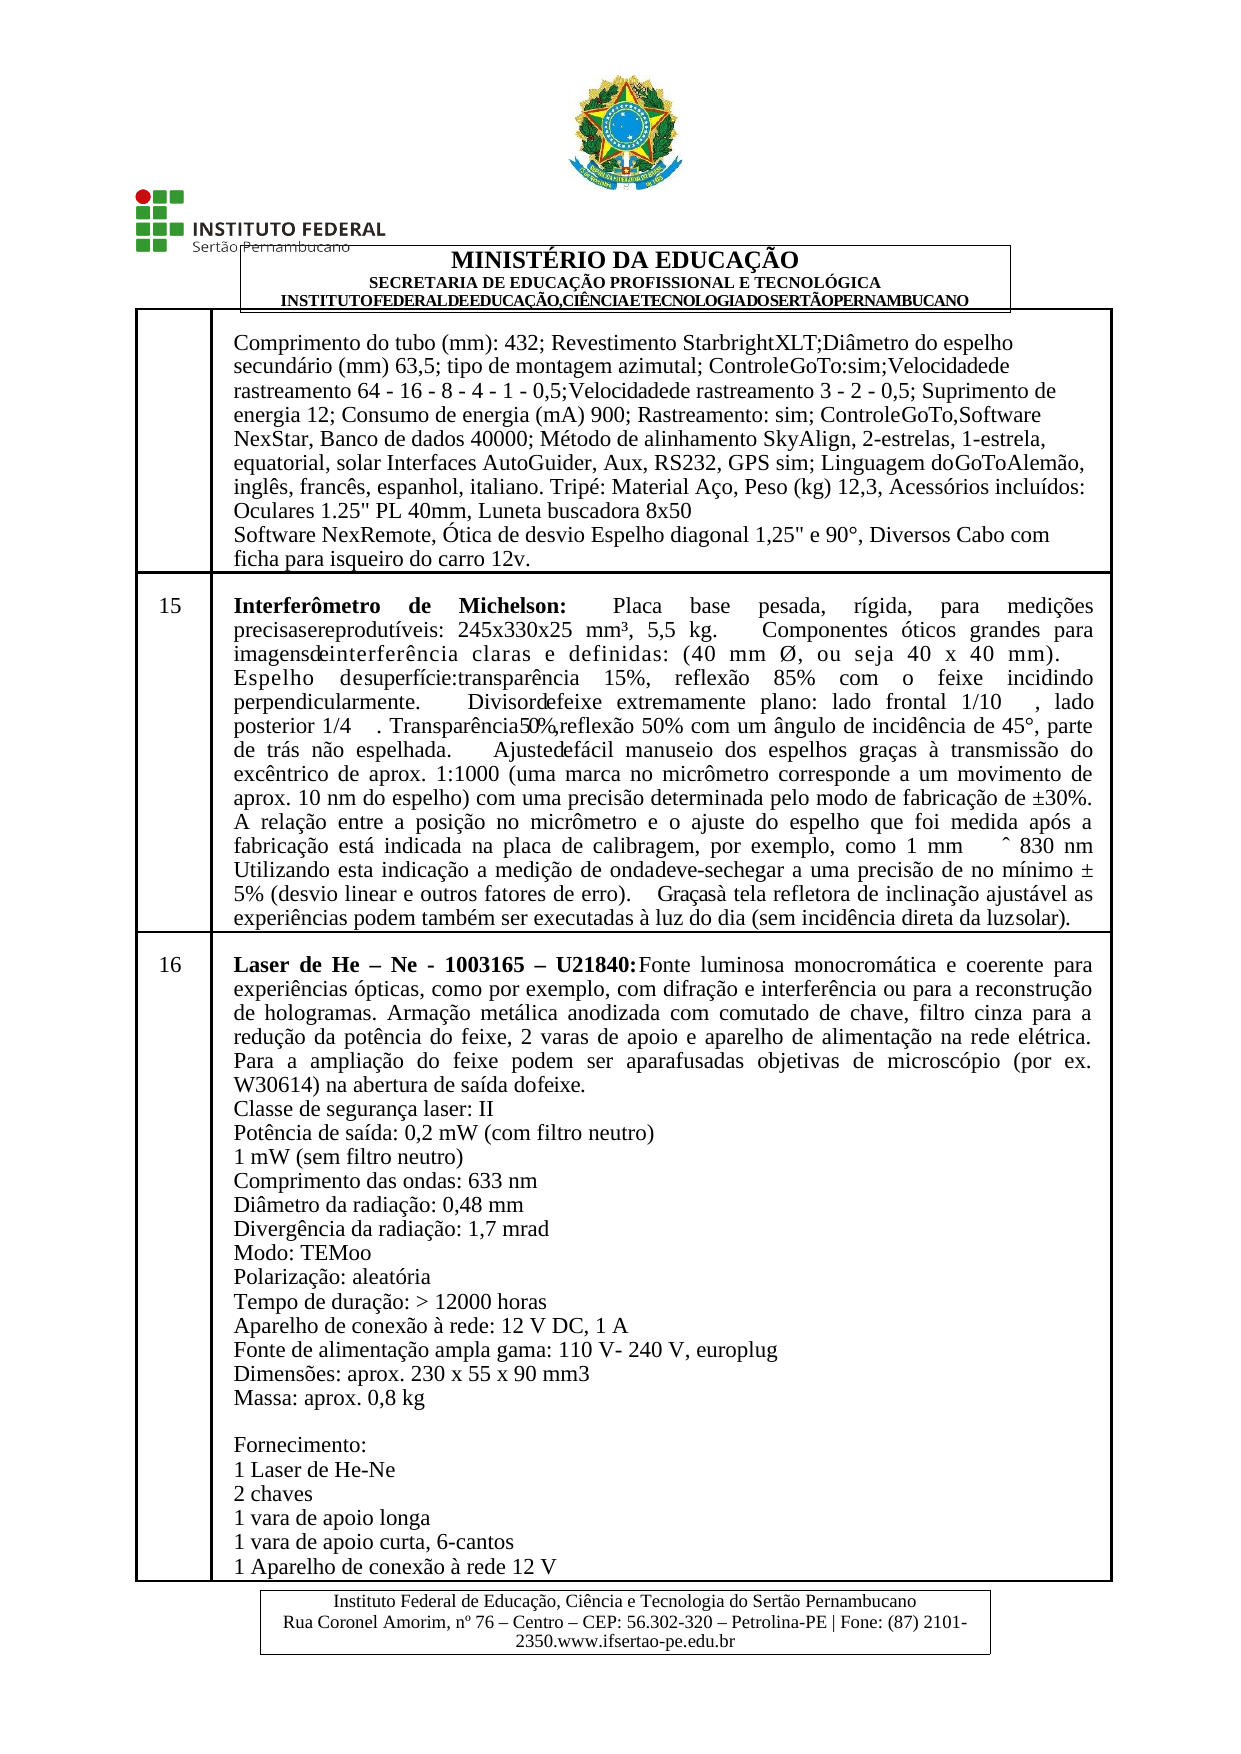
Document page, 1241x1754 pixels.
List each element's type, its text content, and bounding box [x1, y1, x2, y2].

table_cell Laser de He – Ne - 1003165 – U21840:Fonte luminosa monocromática e coerente para experiências ópticas, como por exemplo, com difração e interferência ou para a reconstrução de hologramas. Armação metálica anodizada com comutado de chave, filtro cinza para a redução da potência do feixe, 2 varas de apoio e aparelho de alimentação na rede elétrica. Para a ampliação do feixe podem ser aparafusadas objetivas de microscópio (por ex. W30614) na abertura de saída dofeixe. Classe de segurança laser: II Potência de saída: 0,2 mW (com filtro neutro) 1 mW (sem filtro neutro) Comprimento das ondas: 633 nm Diâmetro da radiação: 0,48 mm Divergência da radiação: 1,7 mrad Modo: TEMoo Polarização: aleatória Tempo de duração: > 12000 horas Aparelho de conexão à rede: 12 V DC, 1 A Fonte de alimentação ampla gama: 110 V- 240 V, europlug Dimensões: aprox. 230 x 55 x 90 mm3 Massa: aprox. 0,8 kg Fornecimento: 1 Laser de He-Ne 2 chaves 1 vara de apoio longa 1 vara de apoio curta, 6-cantos 1 Aparelho de conexão à rede 12 V [213, 933, 1110, 1580]
picture [135, 189, 386, 252]
table_cell 15 [138, 574, 210, 931]
picture [568, 75, 683, 190]
table_cell Comprimento do tubo (mm): 432; Revestimento StarbrightXLT;Diâmetro do espelho secundário (mm) 63,5; tipo de montagem azimutal; ControleGoTo:sim;Velocidadede rastreamento 64 - 16 - 8 - 4 - 1 - 0,5;Velocidadede rastreamento 3 - 2 - 0,5; Suprimento de energia 12; Consumo de energia (mA) 900; Rastreamento: sim; ControleGoTo,Software NexStar, Banco de dados 40000; Método de alinhamento SkyAlign, 2-estrelas, 1-estrela, equatorial, solar Interfaces AutoGuider, Aux, RS232, GPS sim; Linguagem doGoToAlemão, inglês, francês, espanhol, italiano. Tripé: Material Aço, Peso (kg) 12,3, Acessórios incluídos: Oculares 1.25" PL 40mm, Luneta buscadora 8x50 Software NexRemote, Ótica de desvio Espelho diagonal 1,25" e 90°, Diversos Cabo com ficha para isqueiro do carro 12v. [213, 310, 1110, 571]
table_cell [138, 310, 210, 571]
table_cell Interferômetro de Michelson: Placa base pesada, rígida, para medições precisasereprodutíveis: 245x330x25 mm³, 5,5 kg.  Componentes óticos grandes para imagensdeinterferência claras e definidas: (40 mm Ø, ou seja 40 x 40 mm).  Espelho desuperfície:transparência 15%, reflexão 85% com o feixe incidindo perpendicularmente.  Divisordefeixe extremamente plano: lado frontal 1/10 , lado posterior 1/4 . Transparência50%,reflexão 50% com um ângulo de incidência de 45°, parte de trás não espelhada.  Ajustedefácil manuseio dos espelhos graças à transmissão do excêntrico de aprox. 1:1000 (uma marca no micrômetro corresponde a um movimento de aprox. 10 nm do espelho) com uma precisão determinada pelo modo de fabricação de ±30%. A relação entre a posição no micrômetro e o ajuste do espelho que foi medida após a fabricação está indicada na placa de calibragem, por exemplo, como 1 mm  ˆ 830 nm Utilizando esta indicação a medição de ondadeve-sechegar a uma precisão de no mínimo ± 5% (desvio linear e outros fatores de erro). Graçasà tela refletora de inclinação ajustável as experiências podem também ser executadas à luz do dia (sem incidência direta da luzsolar). [213, 574, 1110, 931]
table_cell 16 [138, 933, 210, 1580]
